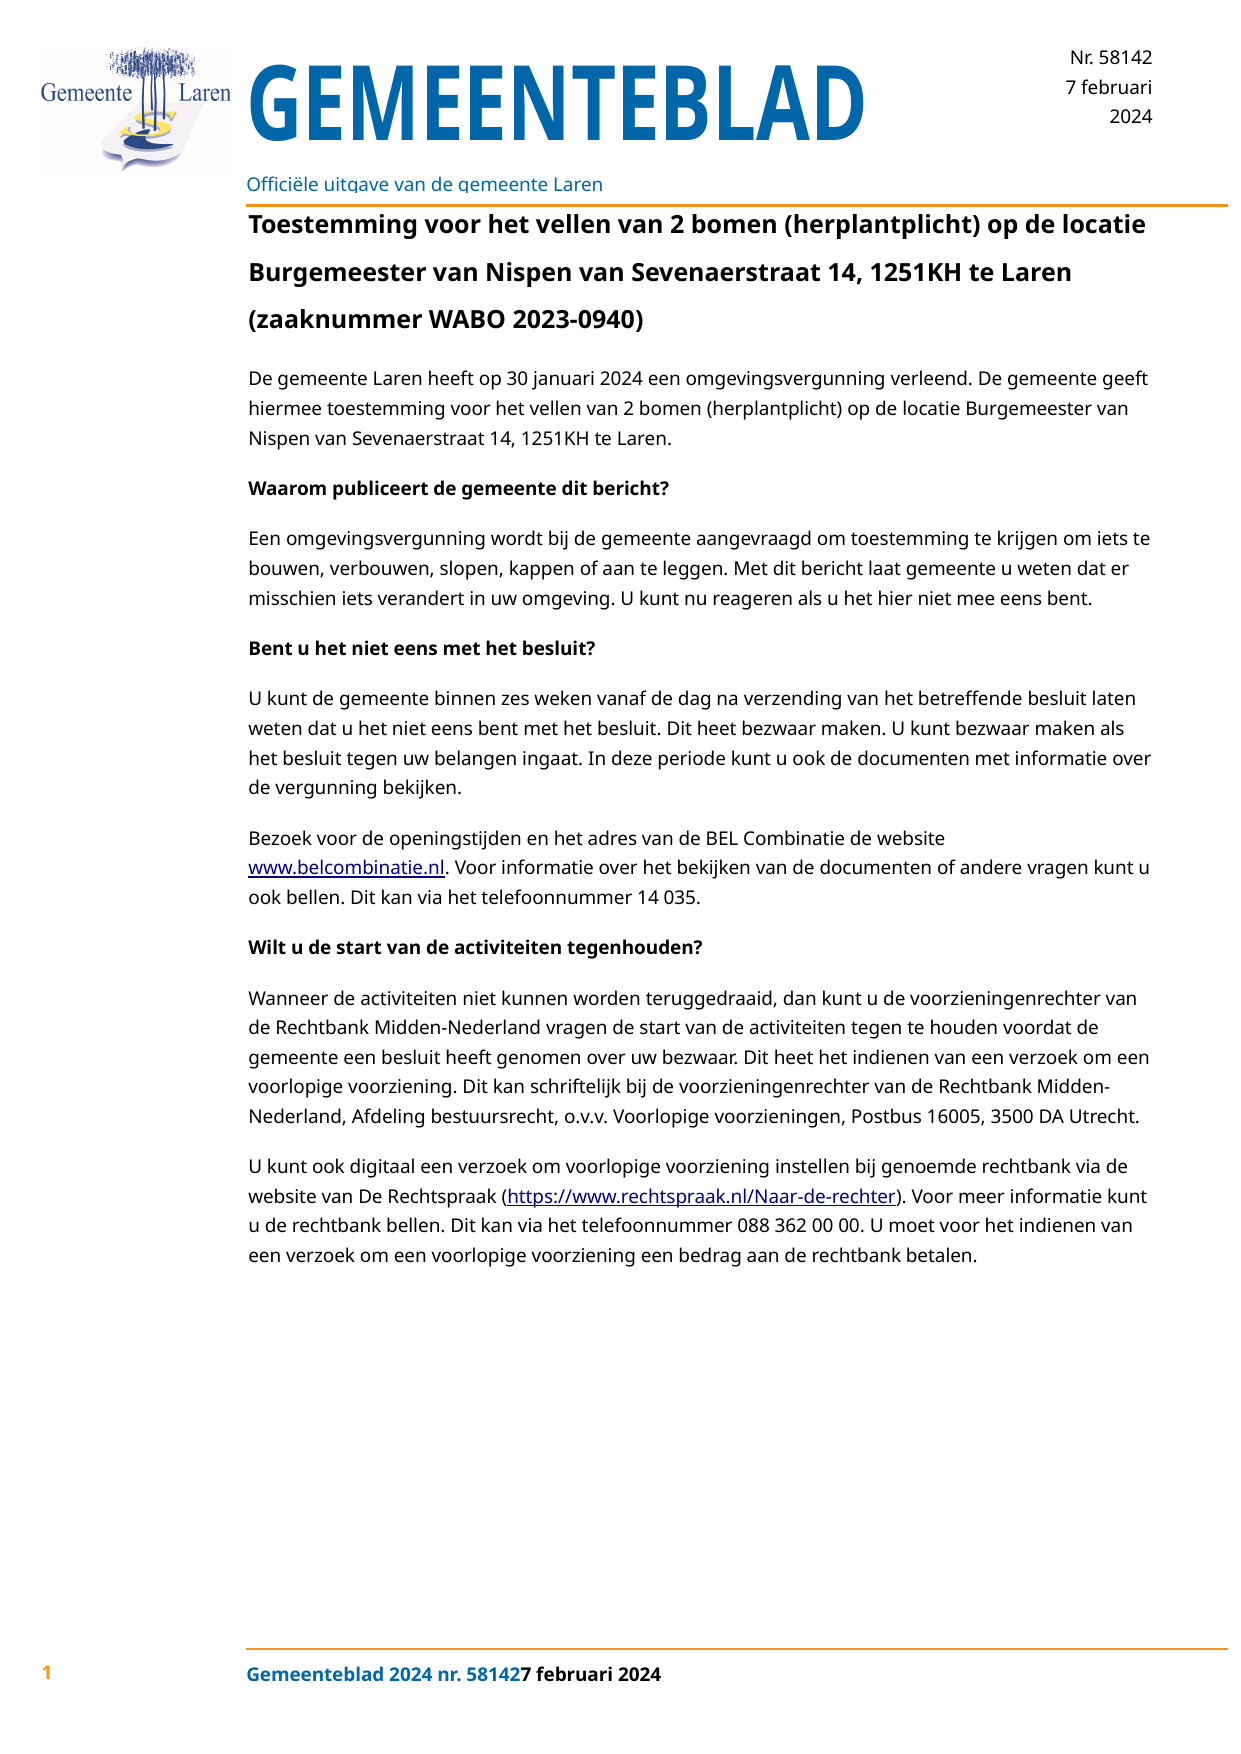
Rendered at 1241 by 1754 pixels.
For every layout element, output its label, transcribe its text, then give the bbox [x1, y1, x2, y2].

text De gemeente Laren heeft op 30 januari 2024 een omgevingsvergunning verleend. De gemeente geeft hiermee toestemming voor het vellen van 2 bomen (herplantplicht) op de locatie Burgemeester van Nispen van Sevenaerstraat 14, 1251KH te Laren. [248, 366, 1152, 450]
picture [41, 47, 231, 172]
text U kunt de gemeente binnen zes weken vanaf de dag na verzending van het betreffende besluit laten weten dat u het niet eens bent met het besluit. Dit heet bezwaar maken. U kunt bezwaar maken als het besluit tegen uw belangen ingaat. In deze periode kunt u ook de documenten met informatie over de vergunning bekijken. [248, 686, 1152, 800]
text Bezoek voor de openingstijden en het adres van de BEL Combinatie de website www.belcombinatie.nl. Voor informatie over het bekijken van de documenten of andere vragen kunt u ook bellen. Dit kan via het telefoonnummer 14 035. [248, 825, 1152, 909]
text Wanneer de activiteiten niet kunnen worden teruggedraaid, dan kunt u de voorzieningenrechter van de Rechtbank Midden-Nederland vragen de start van de activiteiten tegen te houden voordat de gemeente een besluit heeft genomen over uw bezwaar. Dit heet het indienen van een verzoek om een voorlopige voorziening. Dit kan schriftelijk bij de voorzieningenrechter van de Rechtbank Midden-Nederland, Afdeling bestuursrecht, o.v.v. Voorlopige voorzieningen, Postbus 16005, 3500 DA Utrecht. [248, 985, 1152, 1129]
text Een omgevingsvergunning wordt bij de gemeente aangevraagd om toestemming te krijgen om iets te bouwen, verbouwen, slopen, kappen of aan te leggen. Met dit bericht laat gemeente u weten dat er misschien iets verandert in uw omgeving. U kunt nu reageren als u het hier niet mee eens bent. [248, 526, 1152, 610]
text Waarom publiceert de gemeente dit bericht? [248, 475, 1152, 501]
text U kunt ook digitaal een verzoek om voorlopige voorziening instellen bij genoemde rechtbank via de website van De Rechtspraak (https://www.rechtspraak.nl/Naar-de-rechter). Voor meer informatie kunt u de rechtbank bellen. Dit kan via het telefoonnummer 088 362 00 00. U moet voor het indienen van een verzoek om een voorlopige voorziening een bedrag aan de rechtbank betalen. [248, 1153, 1152, 1268]
text Wilt u de start van de activiteiten tegenhouden? [248, 934, 1152, 960]
text Toestemming voor het vellen van 2 bomen (herplantplicht) op de locatie Burgemeester van Nispen van Sevenaerstraat 14, 1251KH te Laren (zaaknummer WABO 2023-0940) [248, 207, 1152, 336]
text Bent u het niet eens met het besluit? [248, 635, 1152, 661]
